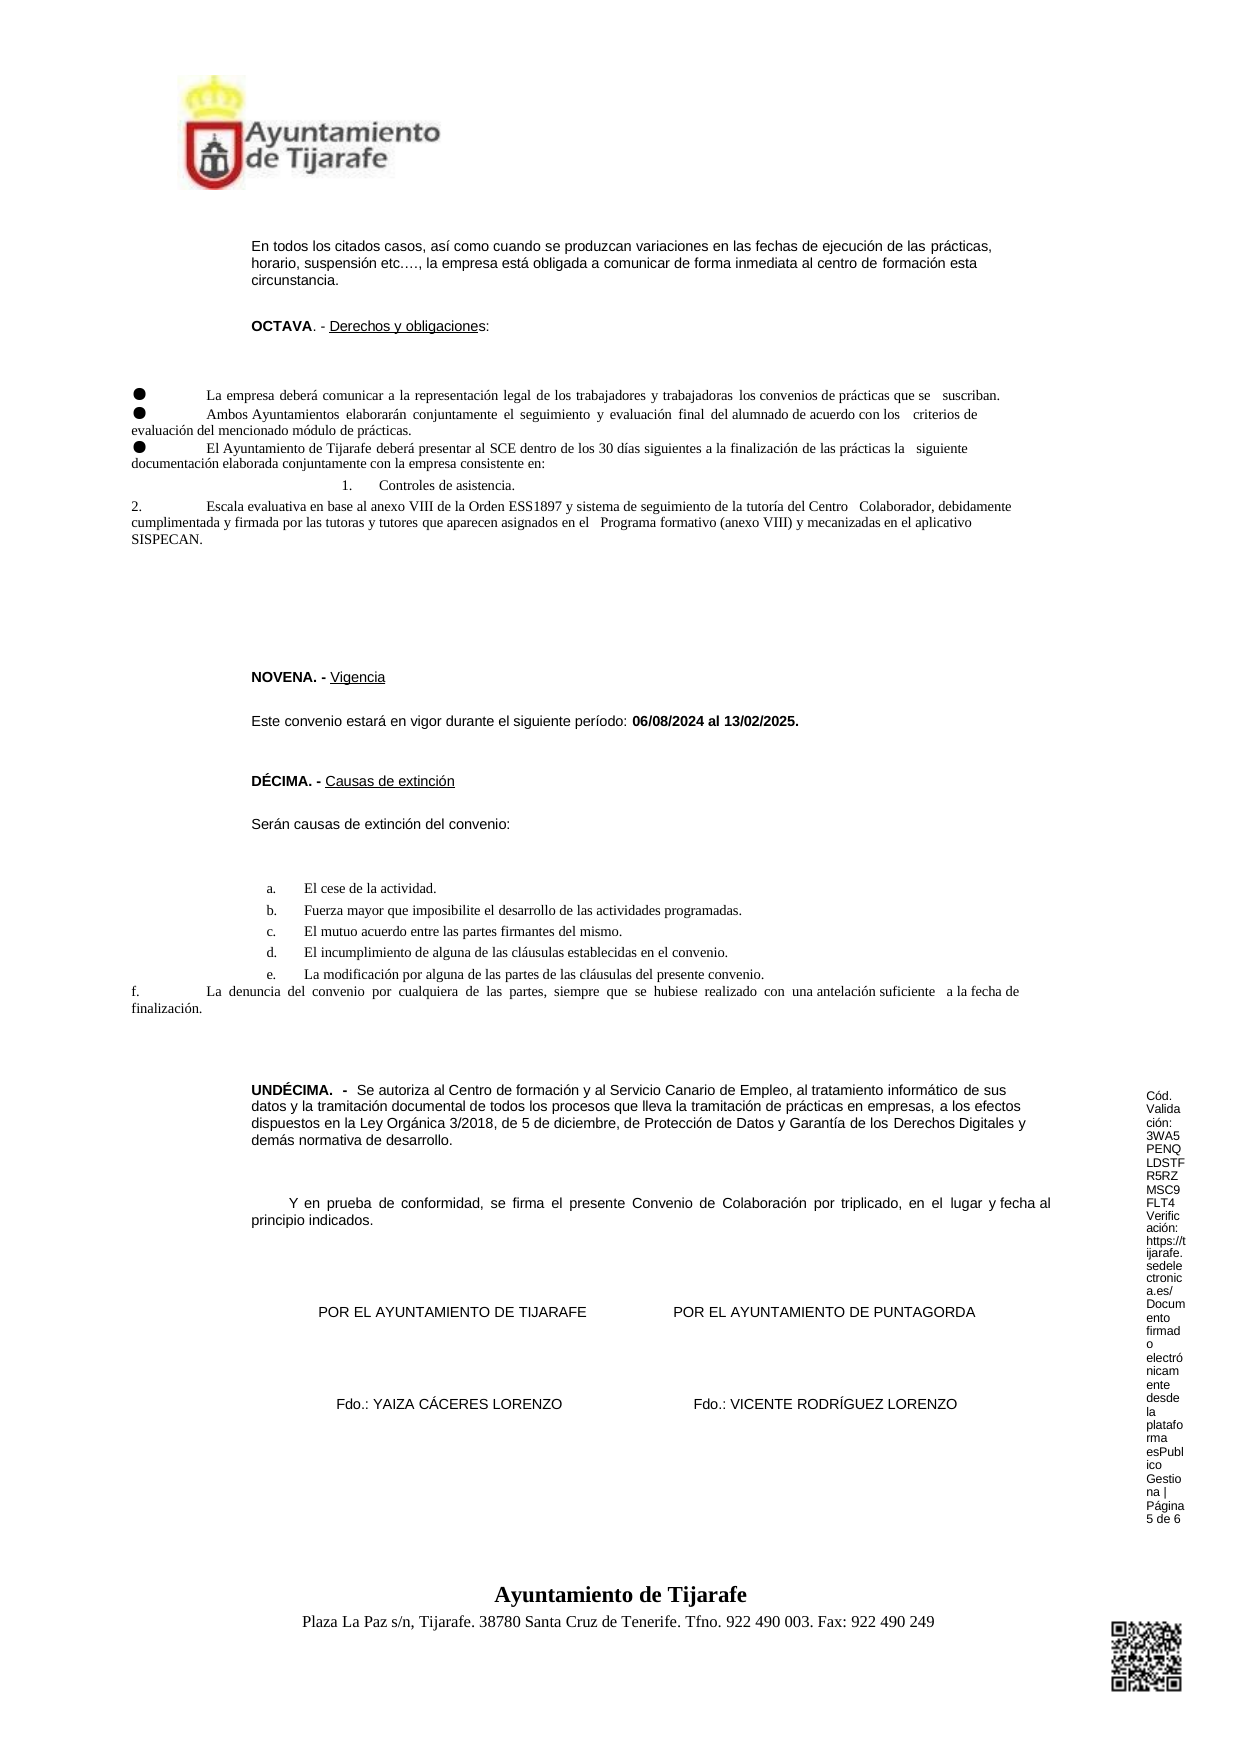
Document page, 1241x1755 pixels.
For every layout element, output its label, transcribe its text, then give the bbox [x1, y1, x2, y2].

list El cese de la actividad. [266, 880, 1195, 897]
text DÉCIMA. - Causas de extinción [251, 772, 1195, 789]
text Serán causas de extinción del convenio: [251, 816, 1195, 833]
list La empresa deberá comunicar a la representación legal de los trabajadores y trabajadoras los convenios de prácticas que se suscriban. [131, 387, 1033, 404]
text UNDÉCIMA. - Se autoriza al Centro de formación y al Servicio Canario de Empleo, al tratamiento informático de sus datos y la tramitación documental de todos los procesos que lleva la tramitación de prácticas en empresas, a los efectos dispuestos en la Ley Orgánica 3/2018, de 5 de diciembre, de Protección de Datos y Garantía de los Derechos Digitales y demás normativa de desarrollo. [251, 1081, 1028, 1148]
list El incumplimiento de alguna de las cláusulas establecidas en el convenio. [266, 944, 1195, 961]
list Ambos Ayuntamientos elaborarán conjuntamente el seguimiento y evaluación final del alumnado de acuerdo con los criterios de evaluación del mencionado módulo de prácticas. [131, 405, 1008, 438]
list La modificación por alguna de las partes de las cláusulas del presente convenio. [266, 966, 1195, 983]
list El mutuo acuerdo entre las partes firmantes del mismo. [266, 923, 1195, 940]
list El Ayuntamiento de Tijarafe deberá presentar al SCE dentro de los 30 días siguientes a la finalización de las prácticas la siguiente documentación elaborada conjuntamente con la empresa consistente en: [131, 439, 1008, 472]
text Documento firmado electrónicamente desde la plataforma esPublico Gestiona | Página 5 de 6 [1146, 1298, 1186, 1526]
text OCTAVA. - Derechos y obligaciones: [251, 317, 1195, 334]
list Escala evaluativa en base al anexo VIII de la Orden ESS1897 y sistema de seguimiento de la tutoría del Centro Colaborador, debidamente cumplimentada y firmada por las tutoras y tutores que aparecen asignados en el Programa formativo (anexo VIII) y mecanizadas en el aplicativo SISPECAN. [131, 497, 1028, 548]
text POR EL AYUNTAMIENTO DE TIJARAFE POR EL AYUNTAMIENTO DE PUNTAGORDA [131, 1304, 1144, 1321]
list Fuerza mayor que imposibilite el desarrollo de las actividades programadas. [266, 902, 1195, 918]
text Y en prueba de conformidad, se firma el presente Convenio de Colaboración por triplicado, en el lugar y fecha al principio indicados. [251, 1195, 1101, 1229]
text En todos los citados casos, así como cuando se produzcan variaciones en las fechas de ejecución de las prácticas, horario, suspensión etc.…, la empresa está obligada a comunicar de forma inmediata al centro de formación esta circunstancia. [251, 238, 1033, 288]
text Verificación: https://tijarafe.sedelectronica.es/ [1146, 1210, 1186, 1298]
list La denuncia del convenio por cualquiera de las partes, siempre que se hubiese realizado con una antelación suficiente a la fecha de finalización. [131, 983, 1041, 1016]
list Controles de asistencia. [341, 477, 1195, 493]
text NOVENA. - Vigencia [251, 669, 1195, 686]
text Fdo.: YAIZA CÁCERES LORENZO Fdo.: VICENTE RODRÍGUEZ LORENZO [131, 1396, 1144, 1413]
text Este convenio estará en vigor durante el siguiente período: 06/08/2024 al 13/02/2025. [251, 712, 1195, 729]
text Cód. Validación: 3WA5PENQLDSTFR5RZMSC9FLT4 [1146, 1089, 1186, 1210]
